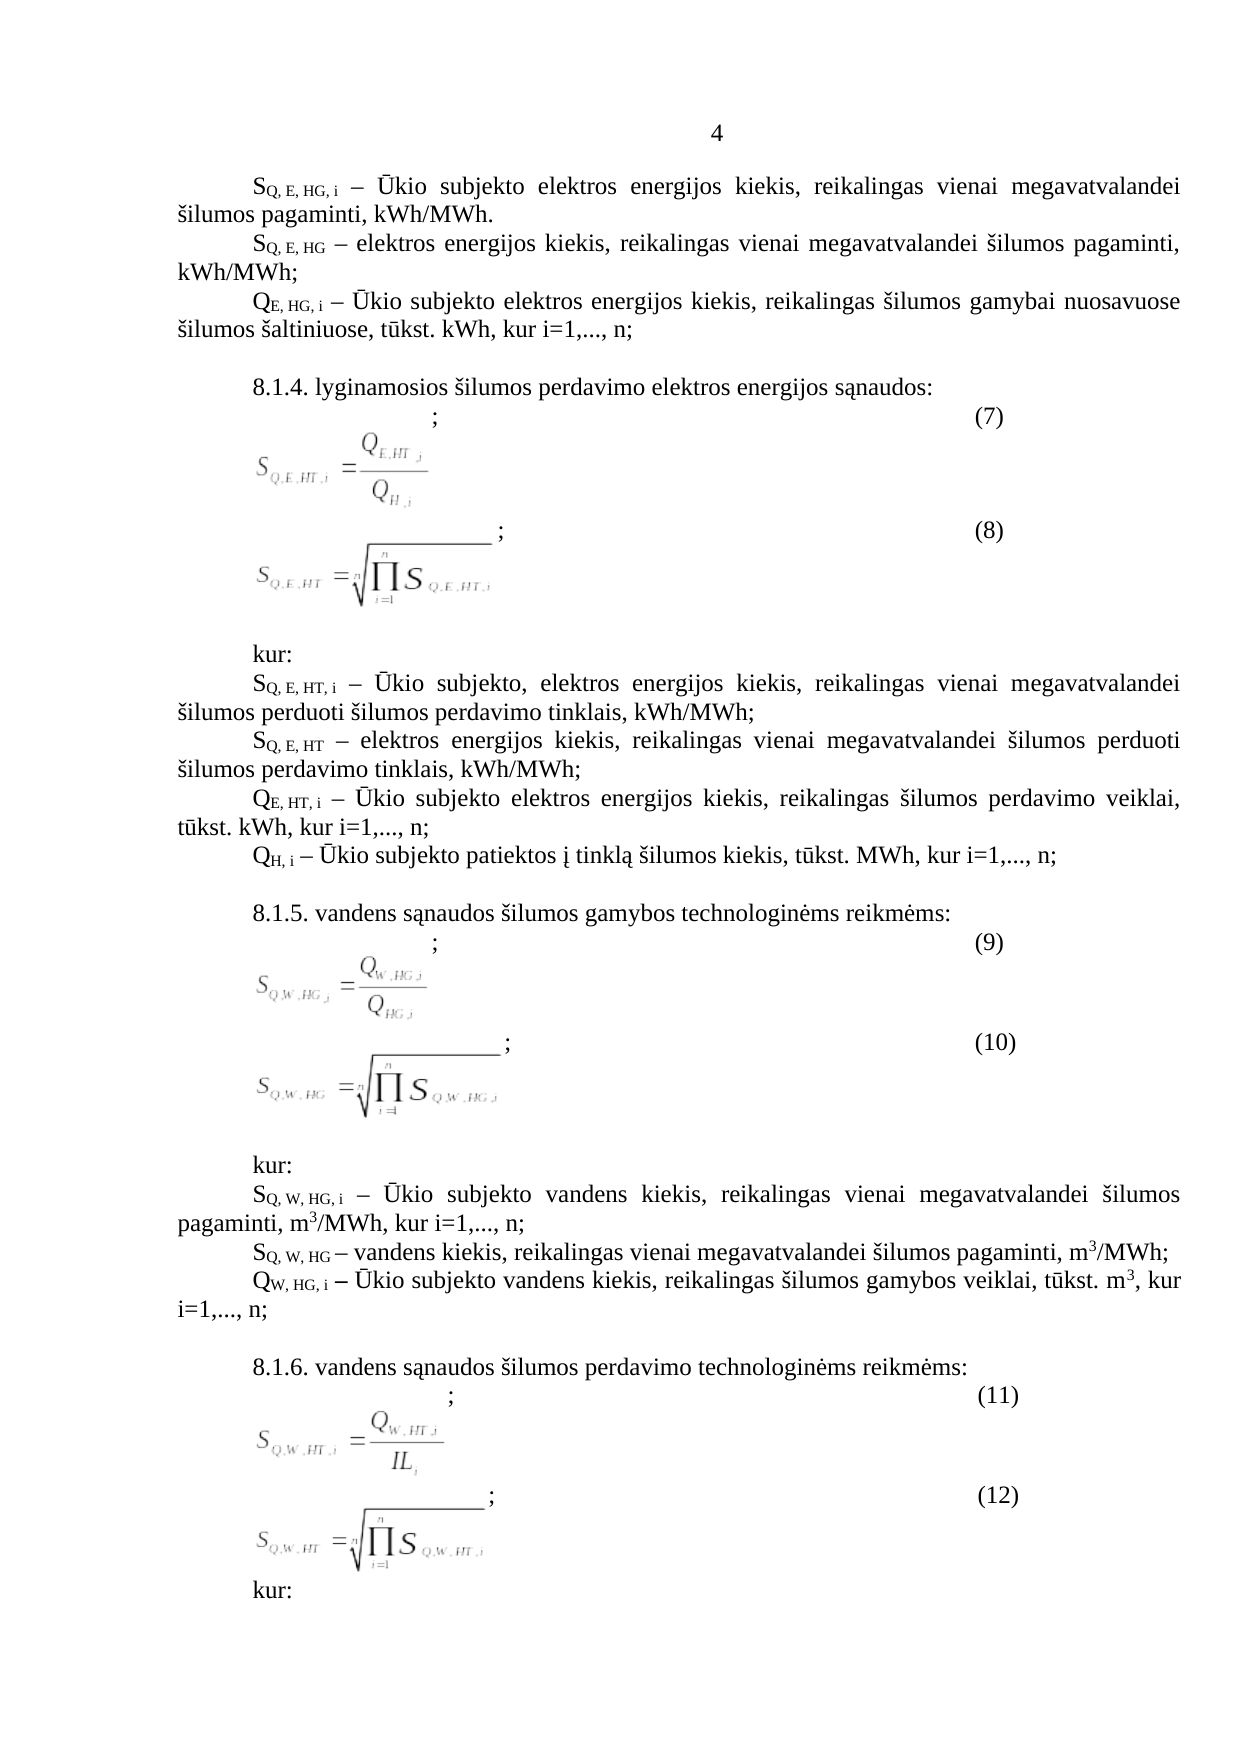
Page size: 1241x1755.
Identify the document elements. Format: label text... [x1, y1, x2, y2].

text ; (12) [177, 1480, 1181, 1575]
text QE, HT, i – Ūkio subjekto elektros energijos kiekis, reikalingas šilumos perdavimo veiklai, tūkst. kWh, kur i=1,..., n; [177, 783, 1181, 841]
text QE, HG, i – Ūkio subjekto elektros energijos kiekis, reikalingas šilumos gamybai nuosavuose šilumos šaltiniuose, tūkst. kWh, kur i=1,..., n; [177, 286, 1181, 343]
text ; (11) [177, 1380, 1181, 1480]
text kur: [177, 639, 1181, 668]
text QW, HG, i – Ūkio subjekto vandens kiekis, reikalingas šilumos gamybos veiklai, tūkst. m3, kur i=1,..., n; [177, 1265, 1181, 1323]
text ; (9) [177, 927, 1181, 1027]
text ; (8) [177, 516, 1181, 611]
text SQ, E, HT – elektros energijos kiekis, reikalingas vienai megavatvalandei šilumos perduoti šilumos perdavimo tinklais, kWh/MWh; [177, 726, 1181, 783]
text SQ, E, HG, i – Ūkio subjekto elektros energijos kiekis, reikalingas vienai megavatvalandei šilumos pagaminti, kWh/MWh. [177, 171, 1181, 228]
text SQ, W, HG, i – Ūkio subjekto vandens kiekis, reikalingas vienai megavatvalandei šilumos pagaminti, m3/MWh, kur i=1,..., n; [177, 1179, 1181, 1237]
text kur: [177, 1575, 1181, 1604]
text 8.1.6. vandens sąnaudos šilumos perdavimo technologinėms reikmėms: [177, 1352, 1181, 1380]
text 8.1.5. vandens sąnaudos šilumos gamybos technologinėms reikmėms: [177, 898, 1181, 927]
text SQ, E, HT, i – Ūkio subjekto, elektros energijos kiekis, reikalingas vienai megavatvalandei šilumos perduoti šilumos perdavimo tinklais, kWh/MWh; [177, 668, 1181, 726]
text 8.1.4. lyginamosios šilumos perdavimo elektros energijos sąnaudos: [177, 372, 1181, 401]
text QH, i – Ūkio subjekto patiektos į tinklą šilumos kiekis, tūkst. MWh, kur i=1,..., n; [177, 841, 1181, 869]
text SQ, W, HG – vandens kiekis, reikalingas vienai megavatvalandei šilumos pagaminti, m3/MWh; [177, 1237, 1181, 1265]
text ; (7) [177, 401, 1181, 516]
text kur: [177, 1150, 1181, 1179]
text ; (10) [177, 1027, 1181, 1122]
text SQ, E, HG – elektros energijos kiekis, reikalingas vienai megavatvalandei šilumos pagaminti, kWh/MWh; [177, 228, 1181, 286]
